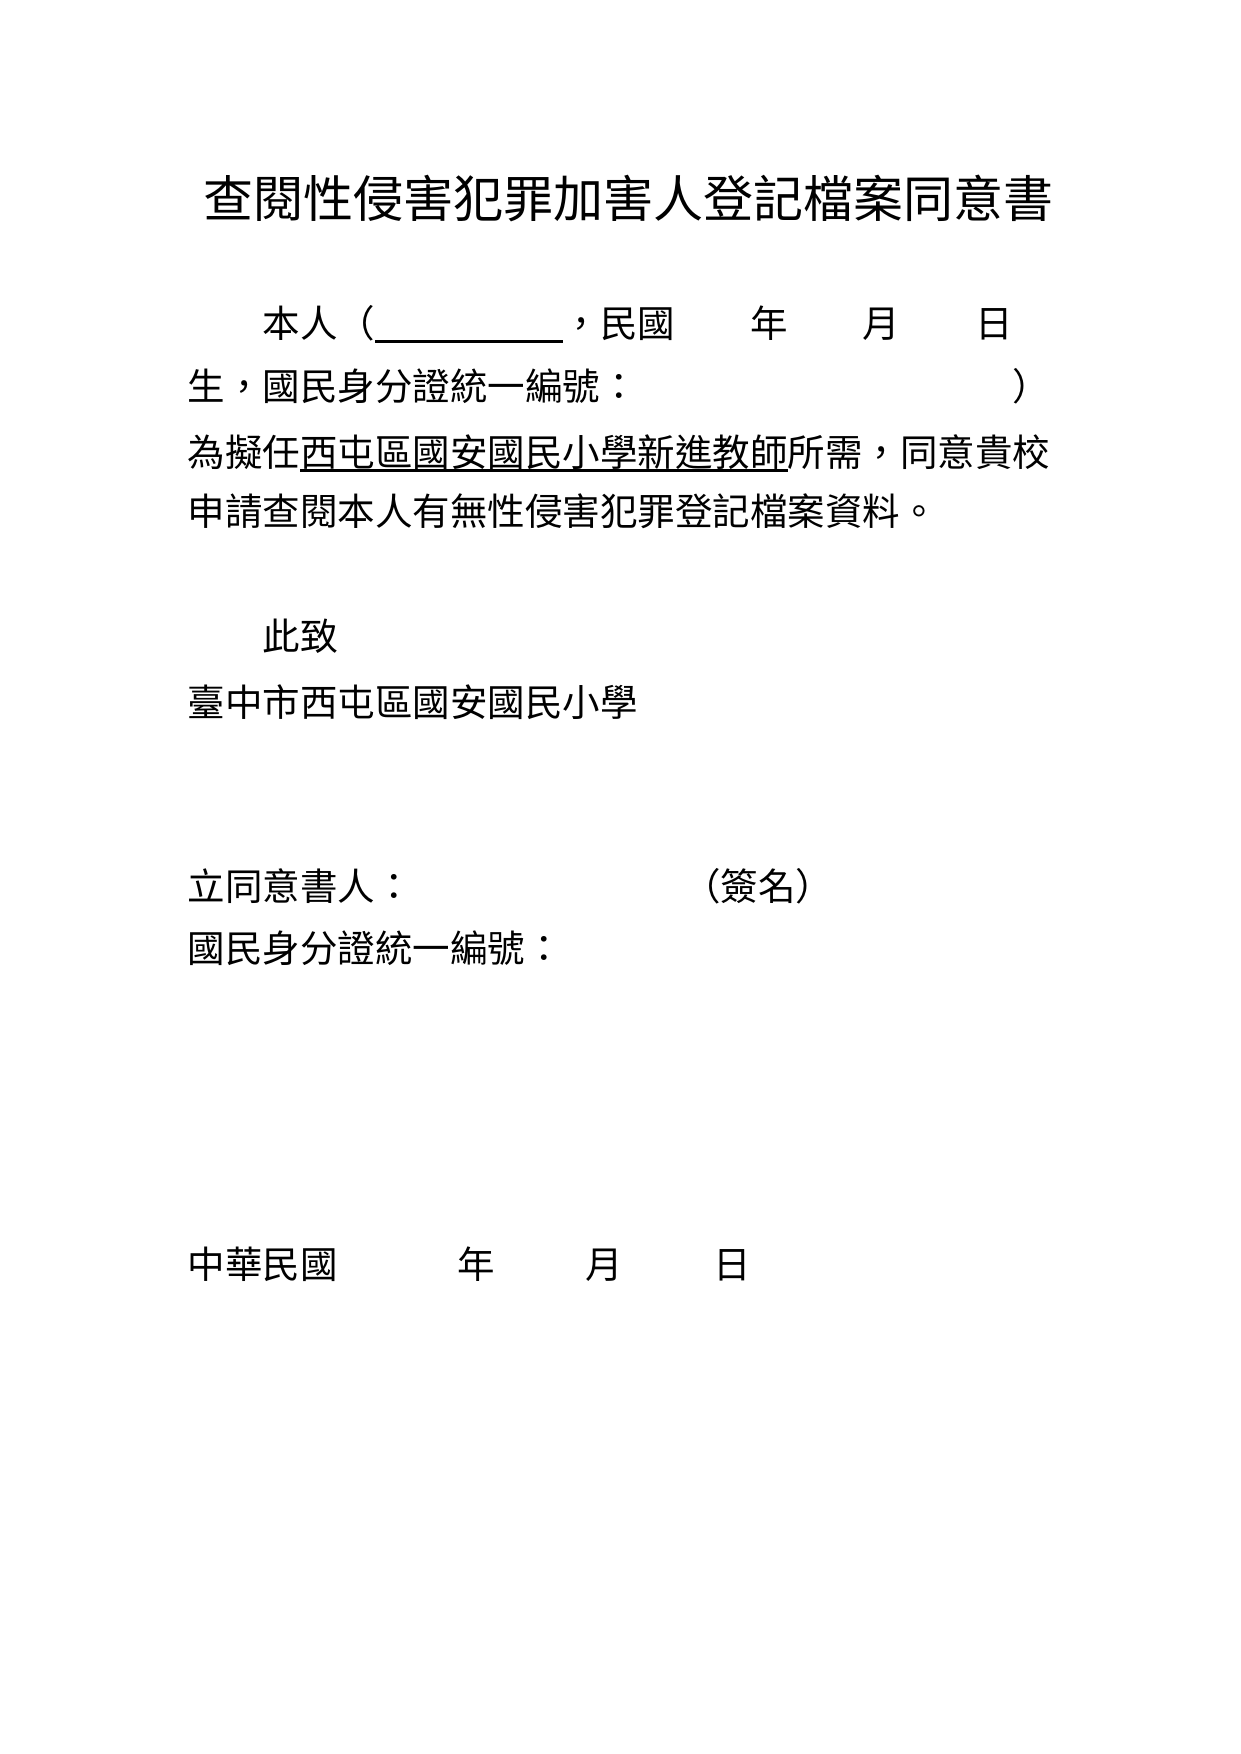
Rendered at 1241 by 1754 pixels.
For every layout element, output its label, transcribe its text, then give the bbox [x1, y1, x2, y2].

text 此致 [187, 596, 1053, 658]
text 本人（ ，民國 年 月 日生，國民身分證統一編號： ）為擬任西屯區國安國民小學新進教師所需，同意貴校申請查閱本人有無性侵害犯罪登記檔案資料。 [187, 283, 1053, 533]
text 國民身分證統一編號： [187, 908, 1053, 971]
text 查閱性侵害犯罪加害人登記檔案同意書 [187, 158, 1069, 221]
text 立同意書人： （簽名） [187, 846, 1053, 908]
text 中華民國 年 月 日 [187, 1221, 1053, 1283]
text 臺中市西屯區國安國民小學 [187, 658, 1053, 721]
